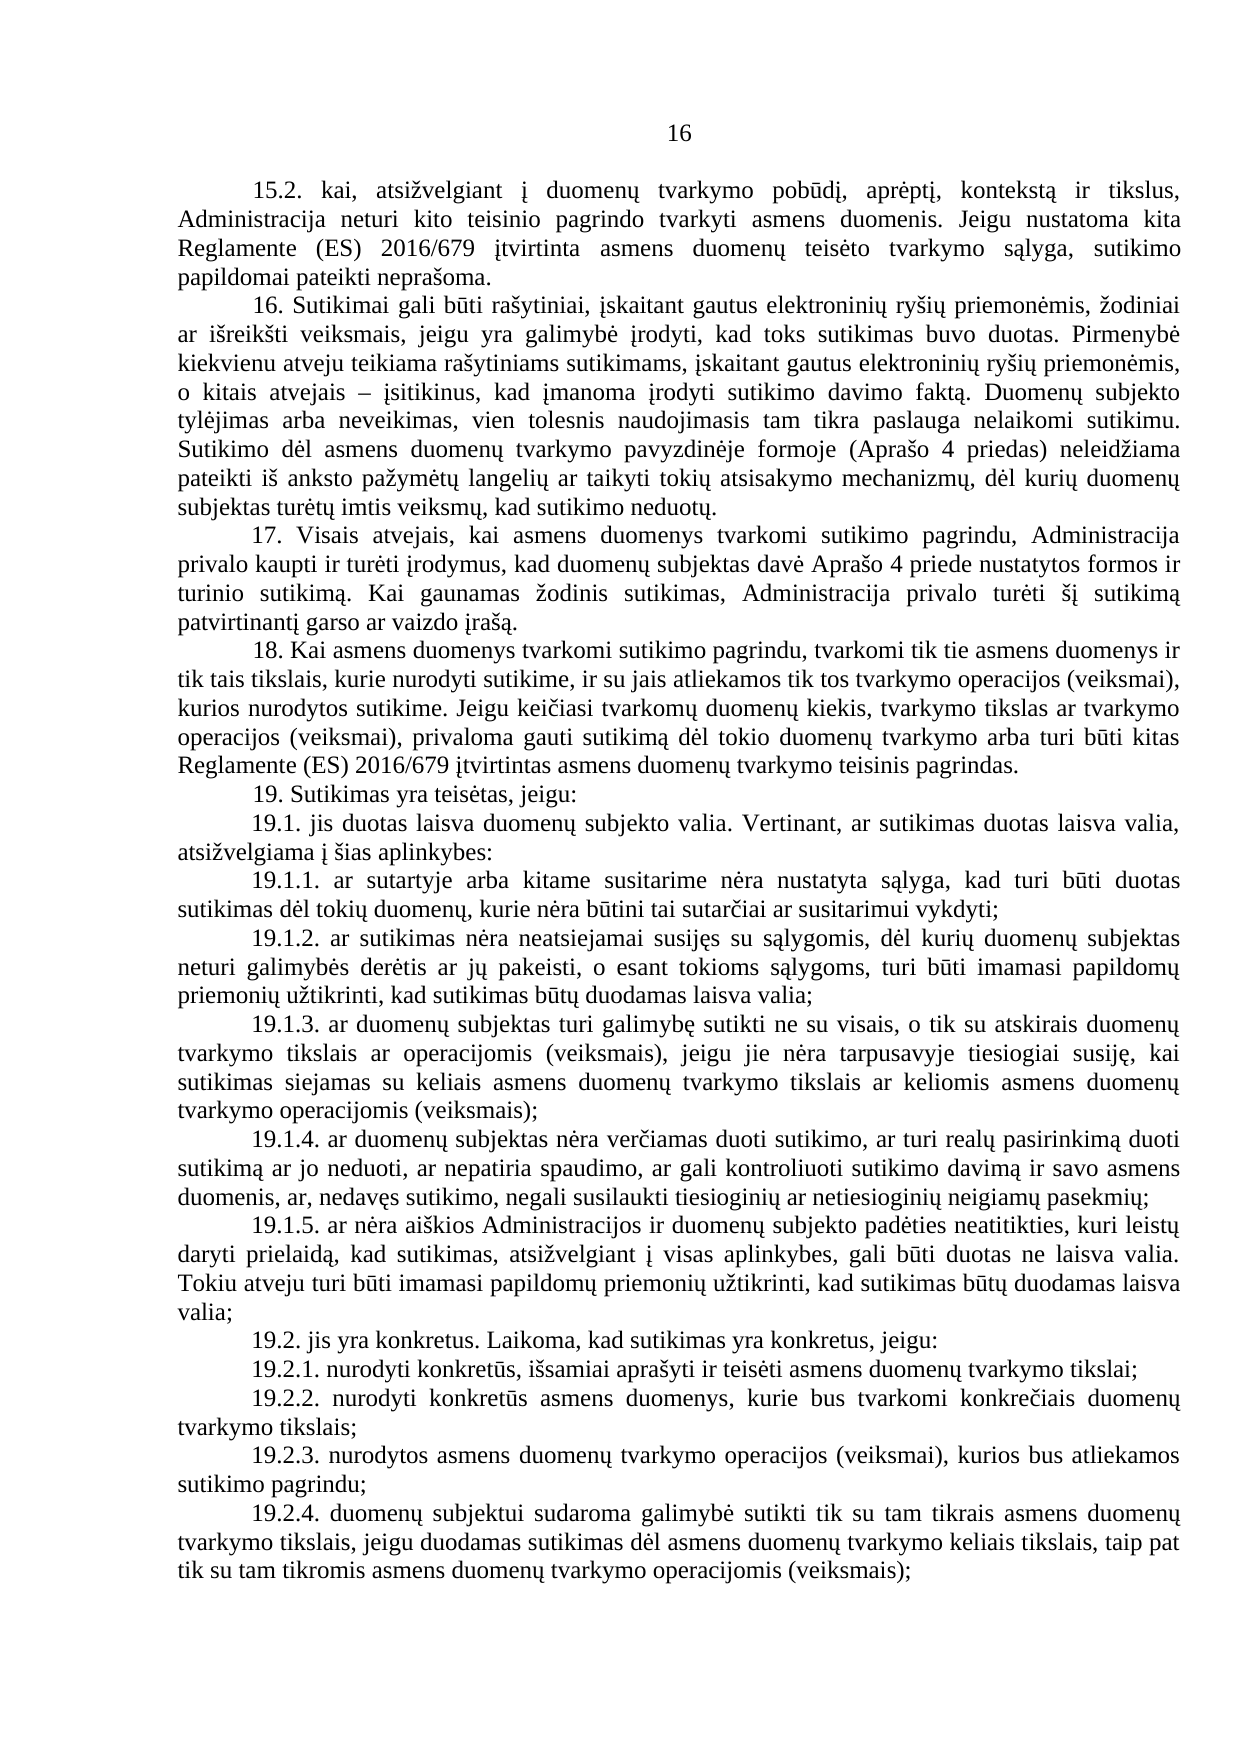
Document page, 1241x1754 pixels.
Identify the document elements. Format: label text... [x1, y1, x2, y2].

text 19.1.5. ar nėra aiškios Administracijos ir duomenų subjekto padėties neatitikties, kuri leistų daryti prielaidą, kad sutikimas, atsižvelgiant į visas aplinkybes, gali būti duotas ne laisva valia. Tokiu atveju turi būti imamasi papildomų priemonių užtikrinti, kad sutikimas būtų duodamas laisva valia; [177, 1211, 1181, 1326]
text 15.2. kai, atsižvelgiant į duomenų tvarkymo pobūdį, aprėptį, kontekstą ir tikslus, Administracija neturi kito teisinio pagrindo tvarkyti asmens duomenis. Jeigu nustatoma kita Reglamente (ES) 2016/679 įtvirtinta asmens duomenų teisėto tvarkymo sąlyga, sutikimo papildomai pateikti neprašoma. [177, 176, 1181, 291]
text 19.1.1. ar sutartyje arba kitame susitarime nėra nustatyta sąlyga, kad turi būti duotas sutikimas dėl tokių duomenų, kurie nėra būtini tai sutarčiai ar susitarimui vykdyti; [177, 866, 1181, 923]
text 19.2.4. duomenų subjektui sudaroma galimybė sutikti tik su tam tikrais asmens duomenų tvarkymo tikslais, jeigu duodamas sutikimas dėl asmens duomenų tvarkymo keliais tikslais, taip pat tik su tam tikromis asmens duomenų tvarkymo operacijomis (veiksmais); [177, 1498, 1181, 1584]
text 19.2.2. nurodyti konkretūs asmens duomenys, kurie bus tvarkomi konkrečiais duomenų tvarkymo tikslais; [177, 1383, 1181, 1441]
text 19.1.3. ar duomenų subjektas turi galimybę sutikti ne su visais, o tik su atskirais duomenų tvarkymo tikslais ar operacijomis (veiksmais), jeigu jie nėra tarpusavyje tiesiogiai susiję, kai sutikimas siejamas su keliais asmens duomenų tvarkymo tikslais ar keliomis asmens duomenų tvarkymo operacijomis (veiksmais); [177, 1009, 1181, 1124]
text 16. Sutikimai gali būti rašytiniai, įskaitant gautus elektroninių ryšių priemonėmis, žodiniai ar išreikšti veiksmais, jeigu yra galimybė įrodyti, kad toks sutikimas buvo duotas. Pirmenybė kiekvienu atveju teikiama rašytiniams sutikimams, įskaitant gautus elektroninių ryšių priemonėmis, o kitais atvejais – įsitikinus, kad įmanoma įrodyti sutikimo davimo faktą. Duomenų subjekto tylėjimas arba neveikimas, vien tolesnis naudojimasis tam tikra paslauga nelaikomi sutikimu. Sutikimo dėl asmens duomenų tvarkymo pavyzdinėje formoje (Aprašo 4 priedas) neleidžiama pateikti iš anksto pažymėtų langelių ar taikyti tokių atsisakymo mechanizmų, dėl kurių duomenų subjektas turėtų imtis veiksmų, kad sutikimo neduotų. [177, 291, 1181, 521]
text 19.2. jis yra konkretus. Laikoma, kad sutikimas yra konkretus, jeigu: [177, 1326, 1181, 1354]
text 19.2.1. nurodyti konkretūs, išsamiai aprašyti ir teisėti asmens duomenų tvarkymo tikslai; [177, 1354, 1181, 1383]
text 19.1.4. ar duomenų subjektas nėra verčiamas duoti sutikimo, ar turi realų pasirinkimą duoti sutikimą ar jo neduoti, ar nepatiria spaudimo, ar gali kontroliuoti sutikimo davimą ir savo asmens duomenis, ar, nedavęs sutikimo, negali susilaukti tiesioginių ar netiesioginių neigiamų pasekmių; [177, 1124, 1181, 1211]
text 19.1. jis duotas laisva duomenų subjekto valia. Vertinant, ar sutikimas duotas laisva valia, atsižvelgiama į šias aplinkybes: [177, 808, 1181, 866]
text 19. Sutikimas yra teisėtas, jeigu: [177, 779, 1181, 808]
text 18. Kai asmens duomenys tvarkomi sutikimo pagrindu, tvarkomi tik tie asmens duomenys ir tik tais tikslais, kurie nurodyti sutikime, ir su jais atliekamos tik tos tvarkymo operacijos (veiksmai), kurios nurodytos sutikime. Jeigu keičiasi tvarkomų duomenų kiekis, tvarkymo tikslas ar tvarkymo operacijos (veiksmai), privaloma gauti sutikimą dėl tokio duomenų tvarkymo arba turi būti kitas Reglamente (ES) 2016/679 įtvirtintas asmens duomenų tvarkymo teisinis pagrindas. [177, 636, 1181, 779]
text 17. Visais atvejais, kai asmens duomenys tvarkomi sutikimo pagrindu, Administracija privalo kaupti ir turėti įrodymus, kad duomenų subjektas davė Aprašo 4 priede nustatytos formos ir turinio sutikimą. Kai gaunamas žodinis sutikimas, Administracija privalo turėti šį sutikimą patvirtinantį garso ar vaizdo įrašą. [177, 521, 1181, 636]
text 19.1.2. ar sutikimas nėra neatsiejamai susijęs su sąlygomis, dėl kurių duomenų subjektas neturi galimybės derėtis ar jų pakeisti, o esant tokioms sąlygoms, turi būti imamasi papildomų priemonių užtikrinti, kad sutikimas būtų duodamas laisva valia; [177, 923, 1181, 1009]
text 19.2.3. nurodytos asmens duomenų tvarkymo operacijos (veiksmai), kurios bus atliekamos sutikimo pagrindu; [177, 1441, 1181, 1498]
